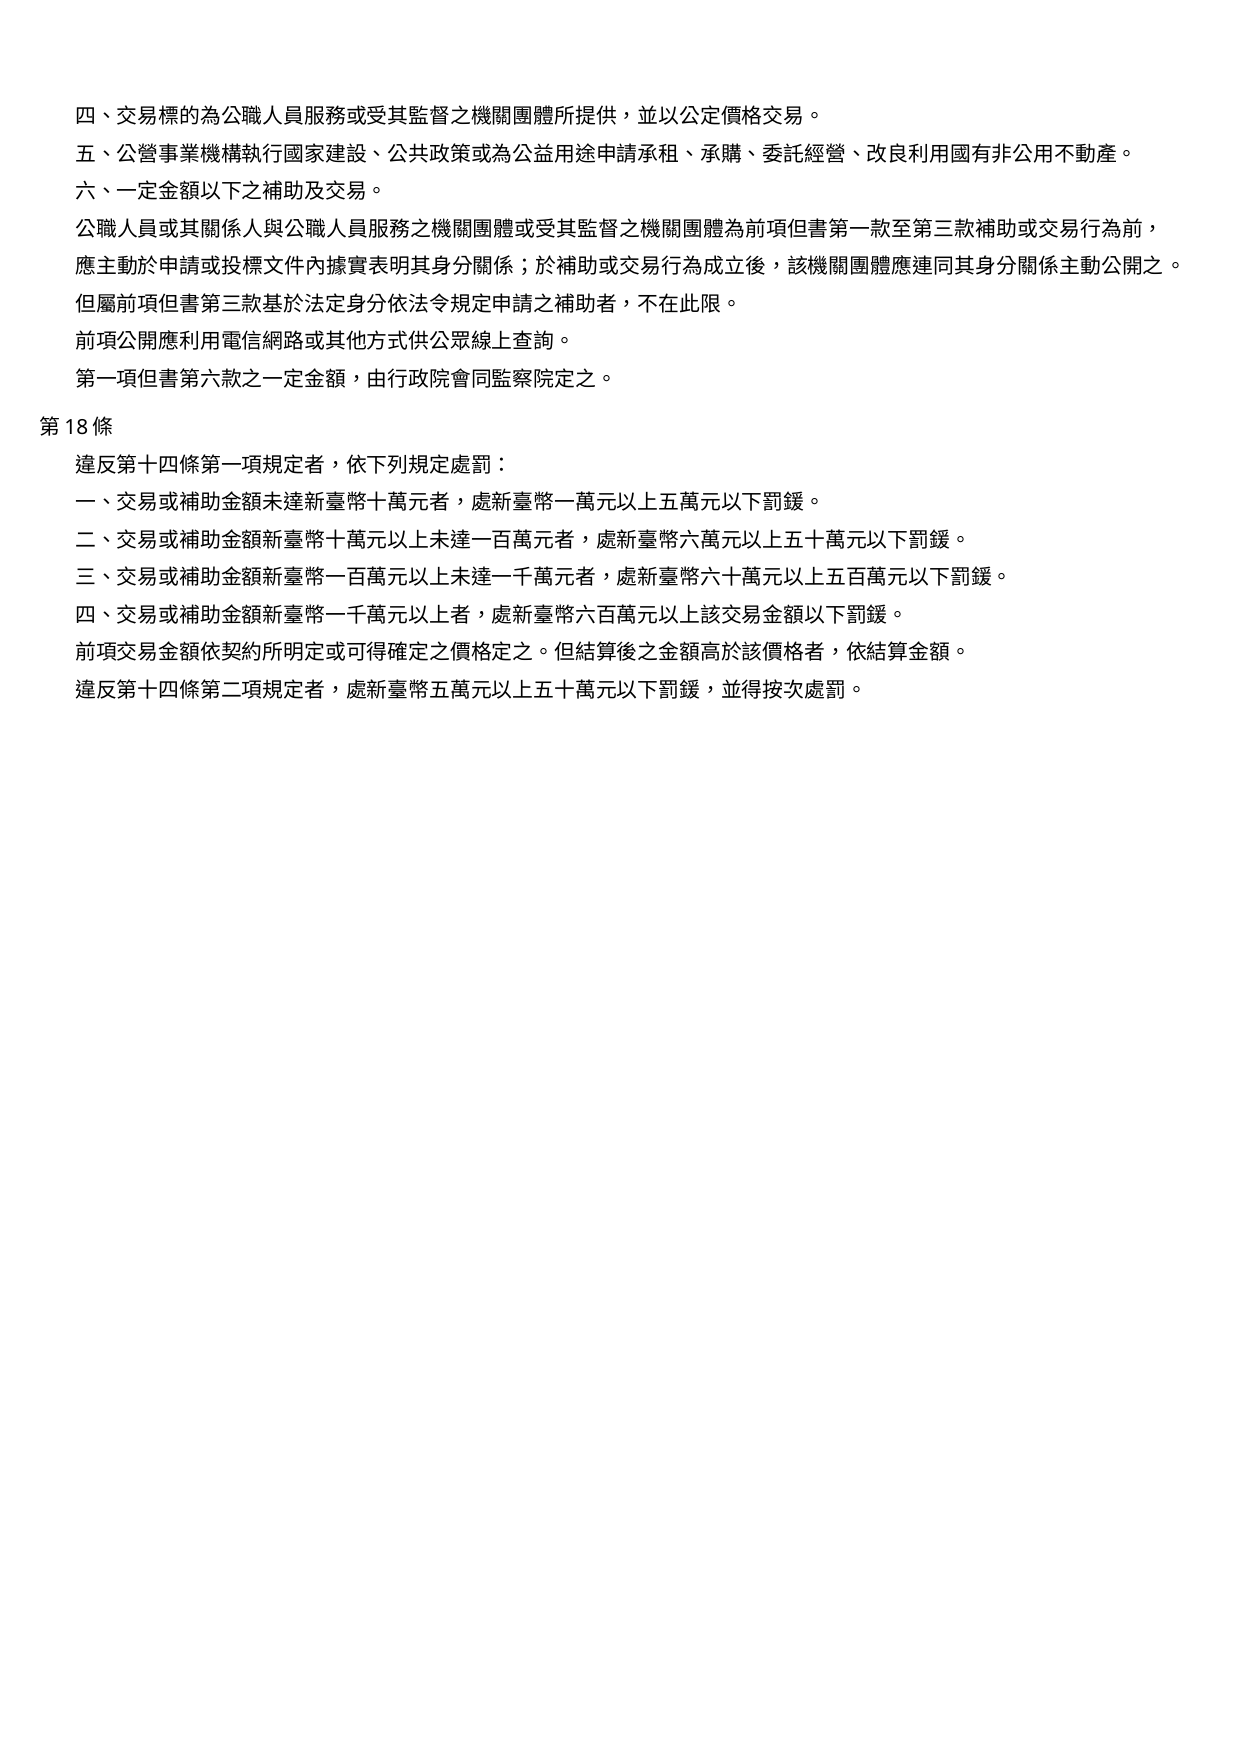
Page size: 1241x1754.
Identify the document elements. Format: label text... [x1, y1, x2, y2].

text 違反第十四條第二項規定者，處新臺幣五萬元以上五十萬元以下罰鍰，並得按次處罰。 [30, 663, 1240, 701]
text 前項公開應利用電信網路或其他方式供公眾線上查詢。 [75, 314, 1165, 352]
text 六、一定金額以下之補助及交易。 [75, 164, 1165, 202]
text 二、交易或補助金額新臺幣十萬元以上未達一百萬元者，處新臺幣六萬元以上五十萬元以下罰鍰。 [75, 513, 1165, 551]
text 四、交易或補助金額新臺幣一千萬元以上者，處新臺幣六百萬元以上該交易金額以下罰鍰。 [75, 588, 1165, 626]
text 三、交易或補助金額新臺幣一百萬元以上未達一千萬元者，處新臺幣六十萬元以上五百萬元以下罰鍰。 [75, 551, 1165, 588]
text 五、公營事業機構執行國家建設、公共政策或為公益用途申請承租、承購、委託經營、改良利用國有非公用不動產。 [75, 127, 1165, 164]
text 違反第十四條第一項規定者，依下列規定處罰： [75, 438, 1165, 476]
text 四、交易標的為公職人員服務或受其監督之機關團體所提供，並以公定價格交易。 [75, 89, 1165, 127]
text 第一項但書第六款之一定金額，由行政院會同監察院定之。 [75, 352, 1165, 389]
text 前項交易金額依契約所明定或可得確定之價格定之。但結算後之金額高於該價格者，依結算金額。 [75, 626, 1165, 663]
text 第18條 [1, 401, 1240, 438]
text 一、交易或補助金額未達新臺幣十萬元者，處新臺幣一萬元以上五萬元以下罰鍰。 [75, 476, 1165, 513]
text 公職人員或其關係人與公職人員服務之機關團體或受其監督之機關團體為前項但書第一款至第三款補助或交易行為前，應主動於申請或投標文件內據實表明其身分關係；於補助或交易行為成立後，該機關團體應連同其身分關係主動公開之。但屬前項但書第三款基於法定身分依法令規定申請之補助者，不在此限。 [75, 202, 1165, 314]
